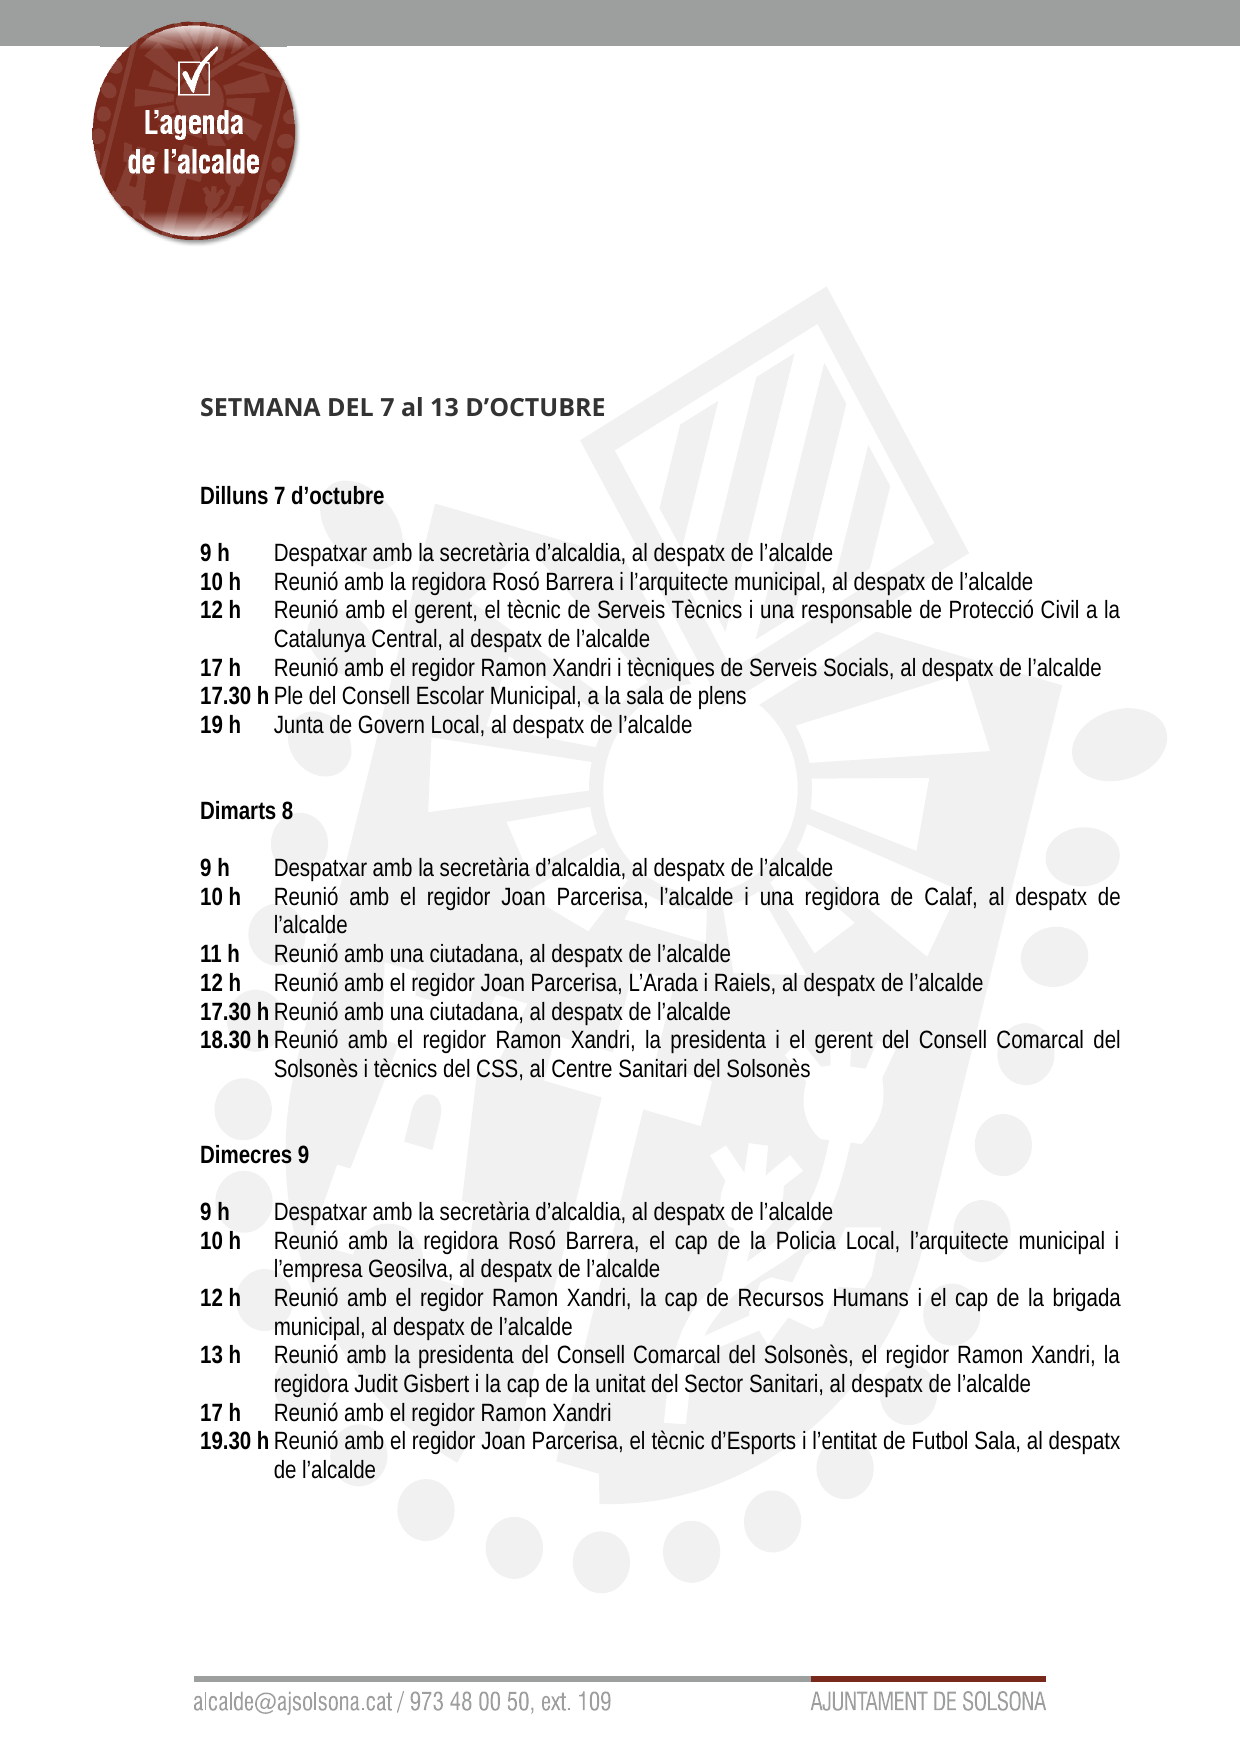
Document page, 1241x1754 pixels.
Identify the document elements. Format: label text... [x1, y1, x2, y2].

text Dimecres 9 [943, 1140, 983, 1168]
text Dilluns 7 d’octubre [932, 481, 1122, 509]
text 10 h Reunió amb el regidor Joan Parcerisa, l’alcalde i una regidora de Calaf, al despatx de l’alcalde [837, 882, 951, 939]
text 17.30 h Reunió amb una ciutadana, al despatx de l’alcalde [979, 996, 1122, 1025]
text Dilluns 7 d’octubre [200, 481, 336, 509]
text 11 h Reunió amb una ciutadana, al despatx de l’alcalde [1084, 939, 1122, 968]
text 10 h Reunió amb la regidora Rosó Barrera i l’arquitecte municipal, al despatx de l’alcalde [476, 567, 569, 595]
text Dimecres 9 [711, 1146, 740, 1168]
text 11 h Reunió amb una ciutadana, al despatx de l’alcalde [729, 939, 801, 968]
text Dimecres 9 [776, 1156, 800, 1168]
text 9 h Despatxar amb la secretària d’alcaldia, al despatx de l’alcalde [200, 538, 360, 567]
text Dimarts 8 [200, 796, 362, 824]
text 13 h Reunió amb la presidenta del Consell Comarcal del Solsonès, el regidor Ramon Xandri, la regidora Judit Gisbert i la cap de la unitat del Sector Sanitari, al despatx de l’alcalde [845, 1340, 1122, 1397]
text Dimecres 9 [746, 1144, 768, 1168]
text 17 h Reunió amb el regidor Ramon Xandri [200, 1397, 405, 1426]
text 17 h Reunió amb el regidor Ramon Xandri i tècniques de Serveis Socials, al despatx de l’alcalde [545, 653, 646, 681]
text [811, 796, 925, 824]
text 9 h Despatxar amb la secretària d’alcaldia, al despatx de l’alcalde [200, 853, 348, 882]
text 17 h Reunió amb el regidor Ramon Xandri i tècniques de Serveis Socials, al despatx de l’alcalde [200, 653, 397, 681]
text 17.30 h Ple del Consell Escolar Municipal, a la sala de plens [493, 681, 592, 710]
text 9 h Despatxar amb la secretària d’alcaldia, al despatx de l’alcalde [558, 538, 647, 567]
text [429, 796, 541, 811]
text [507, 807, 593, 824]
text 10 h Reunió amb el regidor Joan Parcerisa, l’alcalde i una regidora de Calaf, al despatx de l’alcalde [200, 882, 340, 939]
text Dimecres 9 [200, 1140, 285, 1168]
text [778, 389, 817, 423]
text 17.30 h Ple del Consell Escolar Municipal, a la sala de plens [637, 681, 795, 710]
text 9 h Despatxar amb la secretària d’alcaldia, al despatx de l’alcalde [316, 1197, 474, 1226]
text 19.30 h Reunió amb el regidor Joan Parcerisa, el tècnic d’Esports i l’entitat de Futbol Sala, al despatx de l’alcalde [200, 1426, 347, 1483]
text [1029, 796, 1122, 824]
text 19.30 h Reunió amb el regidor Joan Parcerisa, el tècnic d’Esports i l’entitat de Futbol Sala, al despatx de l’alcalde [371, 1426, 599, 1483]
text 17.30 h Ple del Consell Escolar Municipal, a la sala de plens [584, 681, 647, 703]
text Dimecres 9 [823, 1140, 864, 1168]
text 12 h Reunió amb el regidor Ramon Xandri, la cap de Recursos Humans i el cap de la brigada municipal, al despatx de l’alcalde [542, 1283, 600, 1340]
text 9 h Despatxar amb la secretària d’alcaldia, al despatx de l’alcalde [802, 853, 937, 882]
text 18.30 h Reunió amb el regidor Ramon Xandri, la presidenta i el gerent del Consell Comarcal del Solsonès i tècnics del CSS, al Centre Sanitari del Solsonès [383, 1025, 516, 1082]
text 19 h Junta de Govern Local, al despatx de l’alcalde [797, 710, 986, 739]
text [883, 389, 1122, 423]
text 19 h Junta de Govern Local, al despatx de l’alcalde [487, 710, 608, 739]
text SETMANA DEL 7 al 13 D’OCTUBRE [200, 389, 660, 423]
text [604, 796, 797, 824]
text 9 h Despatxar amb la secretària d’alcaldia, al despatx de l’alcalde [871, 538, 933, 567]
text 19.30 h Reunió amb el regidor Joan Parcerisa, el tècnic d’Esports i l’entitat de Futbol Sala, al despatx de l’alcalde [723, 1426, 1122, 1483]
text 10 h Reunió amb el regidor Joan Parcerisa, l’alcalde i una regidora de Calaf, al despatx de l’alcalde [1000, 882, 1122, 939]
text 17 h Reunió amb el regidor Ramon Xandri i tècniques de Serveis Socials, al despatx de l’alcalde [766, 653, 840, 681]
text 10 h Reunió amb el regidor Joan Parcerisa, l’alcalde i una regidora de Calaf, al despatx de l’alcalde [528, 882, 625, 930]
text 10 h Reunió amb la regidora Rosó Barrera, el cap de la Policia Local, l’arquitecte municipal i l’empresa Geosilva, al despatx de l’alcalde [200, 1226, 308, 1283]
text 10 h Reunió amb la regidora Rosó Barrera i l’arquitecte municipal, al despatx de l’alcalde [904, 567, 1122, 595]
text 17 h Reunió amb el regidor Ramon Xandri [816, 1397, 905, 1426]
text 18.30 h Reunió amb el regidor Ramon Xandri, la presidenta i el gerent del Consell Comarcal del Solsonès i tècnics del CSS, al Centre Sanitari del Solsonès [545, 1025, 711, 1082]
text 12 h Reunió amb el regidor Ramon Xandri, la cap de Recursos Humans i el cap de la brigada municipal, al despatx de l’alcalde [886, 1283, 947, 1340]
text Dimecres 9 [352, 1140, 468, 1168]
text Dilluns 7 d’octubre [632, 481, 665, 509]
text 9 h Despatxar amb la secretària d’alcaldia, al despatx de l’alcalde [929, 1197, 1122, 1226]
text 18.30 h Reunió amb el regidor Ramon Xandri, la presidenta i el gerent del Consell Comarcal del Solsonès i tècnics del CSS, al Centre Sanitari del Solsonès [1038, 1025, 1122, 1082]
text 12 h Reunió amb el gerent, el tècnic de Serveis Tècnics i una responsable de Protecció Civil a la Catalunya Central, al despatx de l’alcalde [693, 595, 849, 653]
text 12 h Reunió amb el regidor Ramon Xandri, la cap de Recursos Humans i el cap de la brigada municipal, al despatx de l’alcalde [200, 1283, 333, 1340]
text 17 h Reunió amb el regidor Ramon Xandri [521, 1397, 571, 1426]
text [661, 389, 753, 423]
text 17.30 h Ple del Consell Escolar Municipal, a la sala de plens [200, 681, 390, 710]
text 19 h Junta de Govern Local, al despatx de l’alcalde [1050, 710, 1110, 739]
text 9 h Despatxar amb la secretària d’alcaldia, al despatx de l’alcalde [546, 853, 627, 882]
text 10 h Reunió amb el regidor Joan Parcerisa, l’alcalde i una regidora de Calaf, al despatx de l’alcalde [626, 890, 706, 939]
text Dilluns 7 d’octubre [885, 481, 915, 509]
text 10 h Reunió amb la regidora Rosó Barrera, el cap de la Policia Local, l’arquitecte municipal i l’empresa Geosilva, al despatx de l’alcalde [793, 1228, 881, 1283]
text 17.30 h Ple del Consell Escolar Municipal, a la sala de plens [849, 681, 976, 710]
text 17.30 h Reunió amb una ciutadana, al despatx de l’alcalde [620, 996, 671, 1025]
text Dilluns 7 d’octubre [692, 481, 730, 509]
text 19 h Junta de Govern Local, al despatx de l’alcalde [616, 710, 785, 739]
text Dilluns 7 d’octubre [757, 481, 794, 509]
text 10 h Reunió amb la regidora Rosó Barrera, el cap de la Policia Local, l’arquitecte municipal i l’empresa Geosilva, al despatx de l’alcalde [404, 1226, 471, 1283]
text 12 h Reunió amb el regidor Joan Parcerisa, L’Arada i Raiels, al despatx de l’alcalde [200, 968, 319, 996]
text 9 h Despatxar amb la secretària d’alcaldia, al despatx de l’alcalde [721, 1197, 782, 1226]
text Dimecres 9 [585, 1140, 635, 1168]
text 9 h Despatxar amb la secretària d’alcaldia, al despatx de l’alcalde [663, 538, 716, 567]
text 19 h Junta de Govern Local, al despatx de l’alcalde [200, 710, 383, 739]
text 12 h Reunió amb el gerent, el tècnic de Serveis Tècnics i una responsable de Protecció Civil a la Catalunya Central, al despatx de l’alcalde [811, 595, 1122, 653]
text 9 h Despatxar amb la secretària d’alcaldia, al despatx de l’alcalde [949, 538, 1122, 567]
text 10 h Reunió amb la regidora Rosó Barrera i l’arquitecte municipal, al despatx de l’alcalde [200, 567, 419, 595]
text 18.30 h Reunió amb el regidor Ramon Xandri, la presidenta i el gerent del Consell Comarcal del Solsonès i tècnics del CSS, al Centre Sanitari del Solsonès [200, 1025, 305, 1082]
text 9 h Despatxar amb la secretària d’alcaldia, al despatx de l’alcalde [625, 853, 776, 882]
text 13 h Reunió amb la presidenta del Consell Comarcal del Solsonès, el regidor Ramon Xandri, la regidora Judit Gisbert i la cap de la unitat del Sector Sanitari, al despatx de l’alcalde [200, 1340, 376, 1397]
text 9 h Despatxar amb la secretària d’alcaldia, al despatx de l’alcalde [571, 1197, 621, 1226]
text 10 h Reunió amb la regidora Rosó Barrera, el cap de la Policia Local, l’arquitecte municipal i l’empresa Geosilva, al despatx de l’alcalde [913, 1226, 1122, 1283]
text 13 h Reunió amb la presidenta del Consell Comarcal del Solsonès, el regidor Ramon Xandri, la regidora Judit Gisbert i la cap de la unitat del Sector Sanitari, al despatx de l’alcalde [667, 1340, 734, 1397]
text 17 h Reunió amb el regidor Ramon Xandri [912, 1397, 1122, 1426]
text 10 h Reunió amb el regidor Joan Parcerisa, l’alcalde i una regidora de Calaf, al despatx de l’alcalde [723, 892, 785, 939]
text [839, 389, 869, 423]
text Dilluns 7 d’octubre [821, 481, 859, 509]
text Dimecres 9 [1024, 1140, 1122, 1168]
text 12 h Reunió amb el regidor Joan Parcerisa, L’Arada i Raiels, al despatx de l’alcalde [986, 968, 1122, 996]
text 17.30 h Ple del Consell Escolar Municipal, a la sala de plens [1051, 681, 1122, 710]
text 11 h Reunió amb una ciutadana, al despatx de l’alcalde [200, 939, 326, 968]
text Dilluns 7 d’octubre [357, 481, 616, 509]
text 18.30 h Reunió amb el regidor Ramon Xandri, la presidenta i el gerent del Consell Comarcal del Solsonès i tècnics del CSS, al Centre Sanitari del Solsonès [786, 1032, 895, 1082]
text 12 h Reunió amb el regidor Ramon Xandri, la cap de Recursos Humans i el cap de la brigada municipal, al despatx de l’alcalde [679, 1283, 867, 1340]
text 12 h Reunió amb el gerent, el tècnic de Serveis Tècnics i una responsable de Protecció Civil a la Catalunya Central, al despatx de l’alcalde [200, 595, 412, 653]
text 10 h Reunió amb el regidor Joan Parcerisa, l’alcalde i una regidora de Calaf, al despatx de l’alcalde [771, 882, 853, 939]
text 12 h Reunió amb el regidor Ramon Xandri, la cap de Recursos Humans i el cap de la brigada municipal, al despatx de l’alcalde [957, 1283, 1122, 1340]
text 17 h Reunió amb el regidor Ramon Xandri i tècniques de Serveis Socials, al despatx de l’alcalde [955, 653, 1122, 681]
text 12 h Reunió amb el gerent, el tècnic de Serveis Tècnics i una responsable de Protecció Civil a la Catalunya Central, al despatx de l’alcalde [470, 595, 621, 653]
text 10 h Reunió amb la regidora Rosó Barrera, el cap de la Policia Local, l’arquitecte municipal i l’empresa Geosilva, al despatx de l’alcalde [720, 1226, 820, 1283]
text 10 h Reunió amb la regidora Rosó Barrera, el cap de la Policia Local, l’arquitecte municipal i l’empresa Geosilva, al despatx de l’alcalde [556, 1226, 614, 1283]
text 17.30 h Reunió amb una ciutadana, al despatx de l’alcalde [384, 996, 526, 1025]
